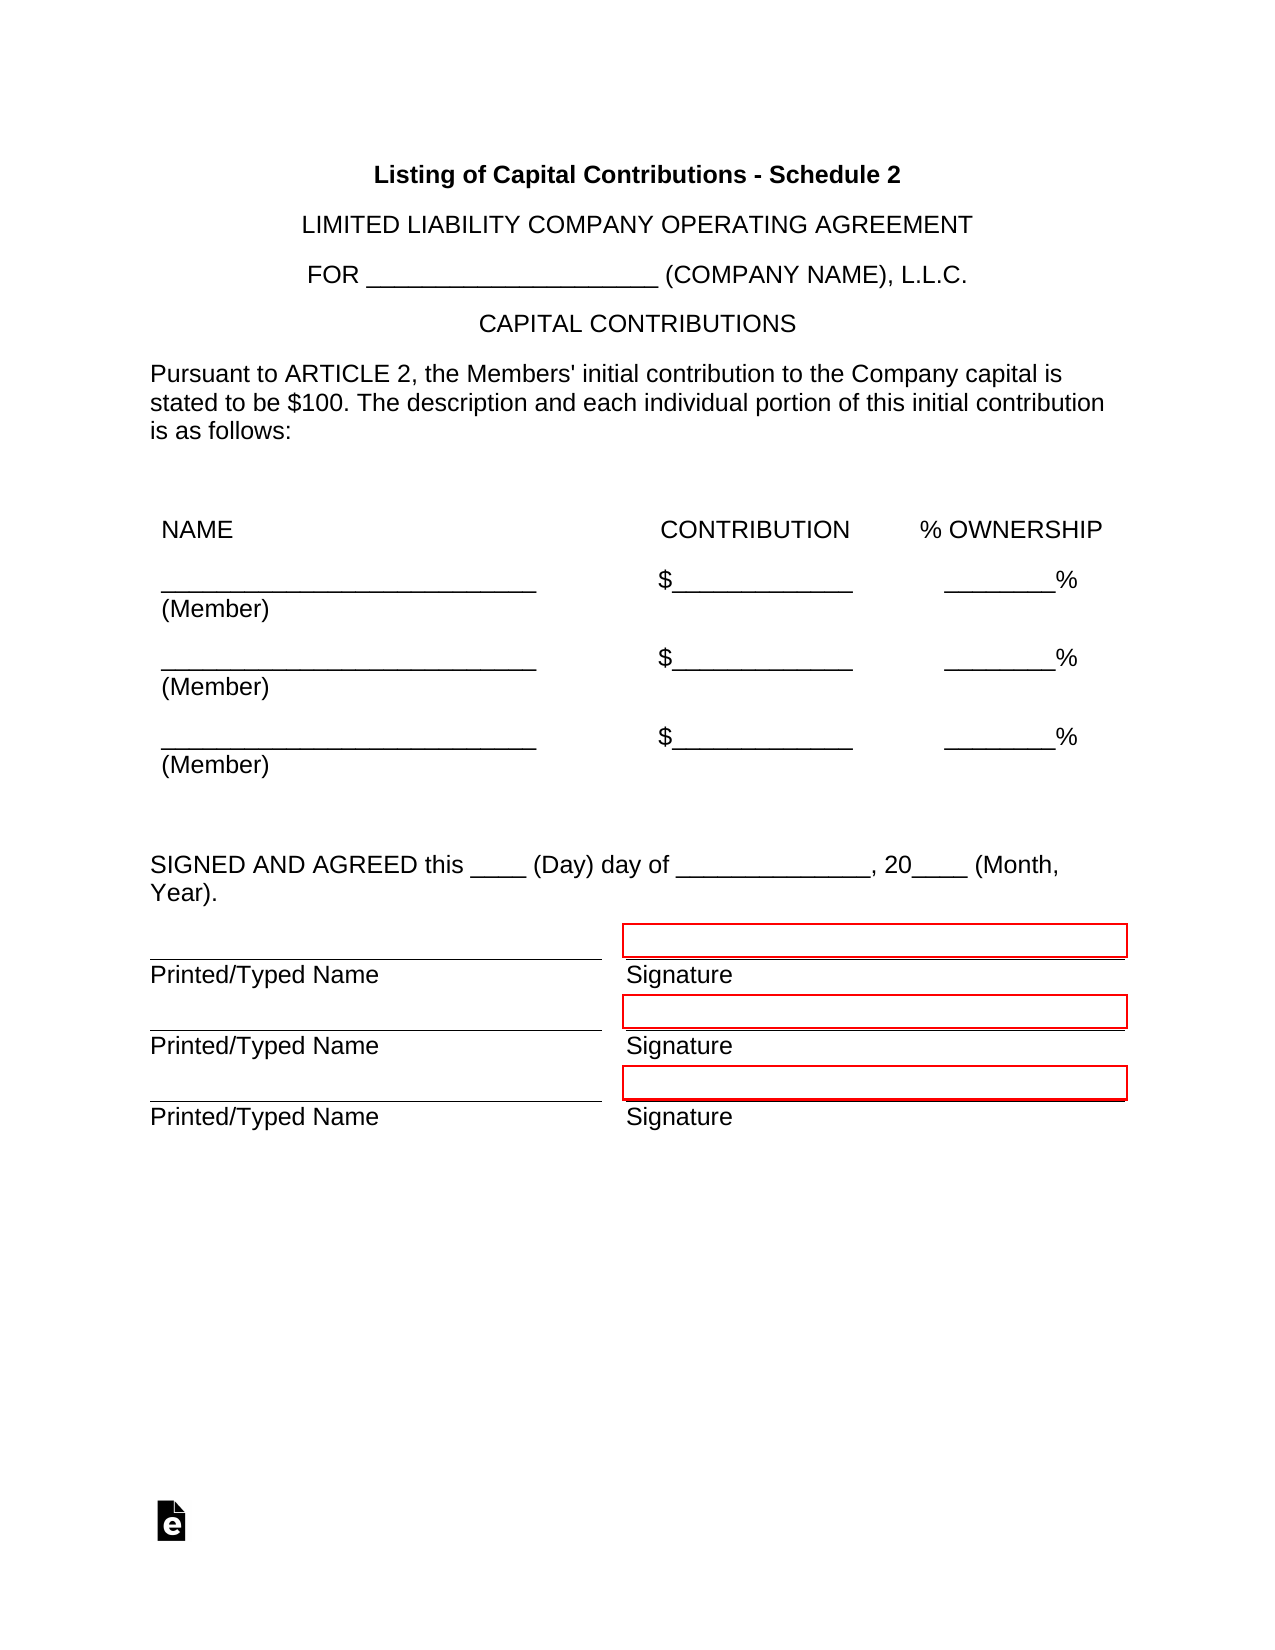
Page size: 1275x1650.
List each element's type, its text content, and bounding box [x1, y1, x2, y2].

table_cell [602, 1060, 626, 1101]
table_header [602, 918, 626, 959]
table_cell [602, 1030, 626, 1059]
table_cell ___________________________ (Member) [150, 555, 613, 633]
table_cell [602, 1101, 626, 1131]
table_cell ________% [897, 555, 1125, 633]
table_cell [626, 996, 1125, 1027]
table_cell [150, 1060, 602, 1101]
table_cell Printed/Typed Name [150, 1031, 602, 1059]
text FOR _____________________ (COMPANY NAME), L.L.C. [150, 259, 1125, 288]
table_cell [602, 959, 626, 988]
table_cell $_____________ [638, 555, 873, 633]
table_cell [626, 1060, 1125, 1065]
subtitle Listing of Capital Contributions - Schedule 2 [150, 160, 1125, 189]
table_cell [614, 555, 638, 633]
table_cell [614, 633, 638, 711]
table_header [626, 925, 1125, 956]
table_header [150, 918, 602, 959]
table_header [626, 918, 1125, 923]
table_cell [614, 711, 638, 789]
table_cell Printed/Typed Name [150, 1102, 602, 1131]
table_cell Printed/Typed Name [150, 960, 602, 988]
table_cell Signature [626, 960, 1125, 988]
table_header NAME [150, 505, 613, 554]
table_cell $_____________ [638, 633, 873, 711]
table_cell ___________________________ (Member) [150, 633, 613, 711]
table_cell ________% [897, 633, 1125, 711]
text CAPITAL CONTRIBUTIONS [150, 309, 1125, 338]
table_cell [873, 555, 897, 633]
table_cell [150, 989, 602, 1030]
table_cell Signature [626, 1031, 1125, 1059]
table_cell ________% [897, 711, 1125, 789]
table_header [873, 505, 897, 554]
table_cell Signature [626, 1102, 1125, 1131]
table_cell [626, 989, 1125, 994]
table_cell [873, 633, 897, 711]
table_cell [873, 711, 897, 789]
table_cell $_____________ [638, 711, 873, 789]
table_header CONTRIBUTION [638, 505, 873, 554]
subtitle LIMITED LIABILITY COMPANY OPERATING AGREEMENT [150, 210, 1125, 239]
table_cell ___________________________ (Member) [150, 711, 613, 789]
text SIGNED AND AGREED this ____ (Day) day of ______________, 20____ (Month, Year). [150, 849, 1125, 907]
table_cell [602, 989, 626, 1030]
text Pursuant to ARTICLE 2, the Members' initial contribution to the Company capital is stated to be $100. The description and each individual portion of this initial contribution is as follows: [150, 359, 1125, 445]
table_cell [626, 1067, 1125, 1098]
table_header [614, 505, 638, 554]
table_header % OWNERSHIP [897, 505, 1125, 554]
